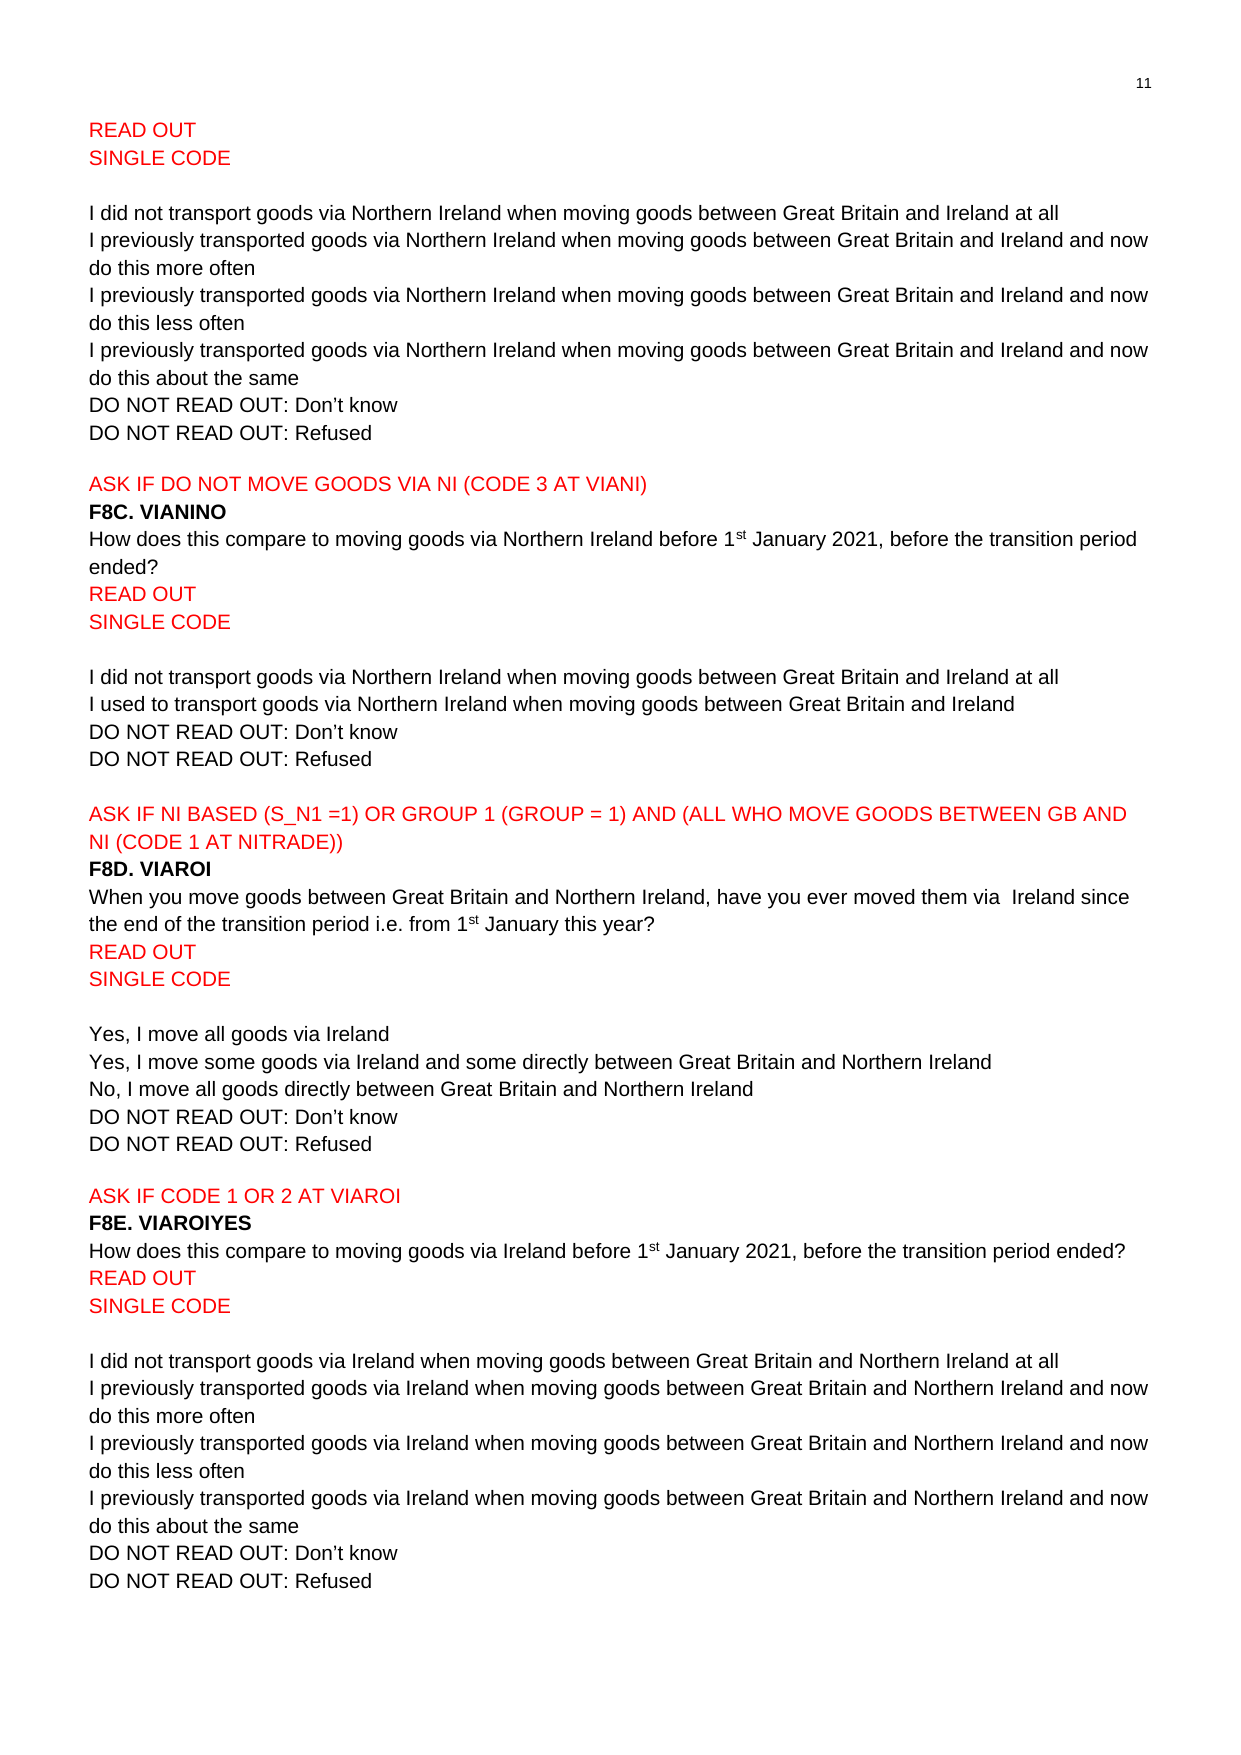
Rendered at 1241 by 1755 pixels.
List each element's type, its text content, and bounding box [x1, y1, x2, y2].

text DO NOT READ OUT: Refused [89, 1132, 1152, 1156]
text READ OUT [89, 582, 1152, 606]
text SINGLE CODE [89, 609, 1152, 633]
text How does this compare to moving goods via Northern Ireland before 1st January 2021, before the transition period ended? [89, 527, 1152, 578]
text I did not transport goods via Northern Ireland when moving goods between Great Britain and Ireland at all [89, 201, 1152, 224]
text READ OUT [89, 118, 1152, 142]
text DO NOT READ OUT: Don’t know [89, 719, 1152, 743]
text I used to transport goods via Northern Ireland when moving goods between Great Britain and Ireland [89, 692, 1152, 716]
text ASK IF NI BASED (S_N1 =1) OR GROUP 1 (GROUP = 1) AND (ALL WHO MOVE GOODS BETWEEN GB AND NI (CODE 1 AT NITRADE)) [89, 802, 1152, 853]
text I did not transport goods via Northern Ireland when moving goods between Great Britain and Ireland at all [89, 664, 1152, 688]
text F8E. VIAROIYES [89, 1211, 1152, 1235]
text SINGLE CODE [89, 146, 1152, 169]
text I previously transported goods via Ireland when moving goods between Great Britain and Northern Ireland and now do this about the same [89, 1486, 1152, 1537]
text I did not transport goods via Ireland when moving goods between Great Britain and Northern Ireland at all [89, 1348, 1152, 1372]
text SINGLE CODE [89, 967, 1152, 991]
text When you move goods between Great Britain and Northern Ireland, have you ever moved them via Ireland since the end of the transition period i.e. from 1st January this year? [89, 884, 1152, 936]
text F8D. VIAROI [89, 857, 1152, 881]
text READ OUT [89, 1266, 1152, 1290]
text I previously transported goods via Ireland when moving goods between Great Britain and Northern Ireland and now do this more often [89, 1376, 1152, 1427]
text ASK IF CODE 1 OR 2 AT VIAROI [89, 1183, 1152, 1207]
text Yes, I move some goods via Ireland and some directly between Great Britain and Northern Ireland [89, 1049, 1152, 1073]
text DO NOT READ OUT: Refused [89, 421, 1152, 444]
text F8C. VIANINO [89, 499, 1152, 523]
text DO NOT READ OUT: Don’t know [89, 393, 1152, 417]
text DO NOT READ OUT: Refused [89, 1568, 1152, 1592]
text SINGLE CODE [89, 1293, 1152, 1317]
text No, I move all goods directly between Great Britain and Northern Ireland [89, 1077, 1152, 1101]
text How does this compare to moving goods via Ireland before 1st January 2021, before the transition period ended? [89, 1238, 1152, 1262]
text DO NOT READ OUT: Don’t know [89, 1104, 1152, 1128]
text I previously transported goods via Northern Ireland when moving goods between Great Britain and Ireland and now do this less often [89, 283, 1152, 334]
text Yes, I move all goods via Ireland [89, 1022, 1152, 1046]
text I previously transported goods via Ireland when moving goods between Great Britain and Northern Ireland and now do this less often [89, 1431, 1152, 1482]
text DO NOT READ OUT: Refused [89, 747, 1152, 771]
text I previously transported goods via Northern Ireland when moving goods between Great Britain and Ireland and now do this about the same [89, 338, 1152, 389]
text READ OUT [89, 939, 1152, 963]
text I previously transported goods via Northern Ireland when moving goods between Great Britain and Ireland and now do this more often [89, 228, 1152, 279]
text ASK IF DO NOT MOVE GOODS VIA NI (CODE 3 AT VIANI) [89, 472, 1152, 496]
text DO NOT READ OUT: Don’t know [89, 1541, 1152, 1565]
